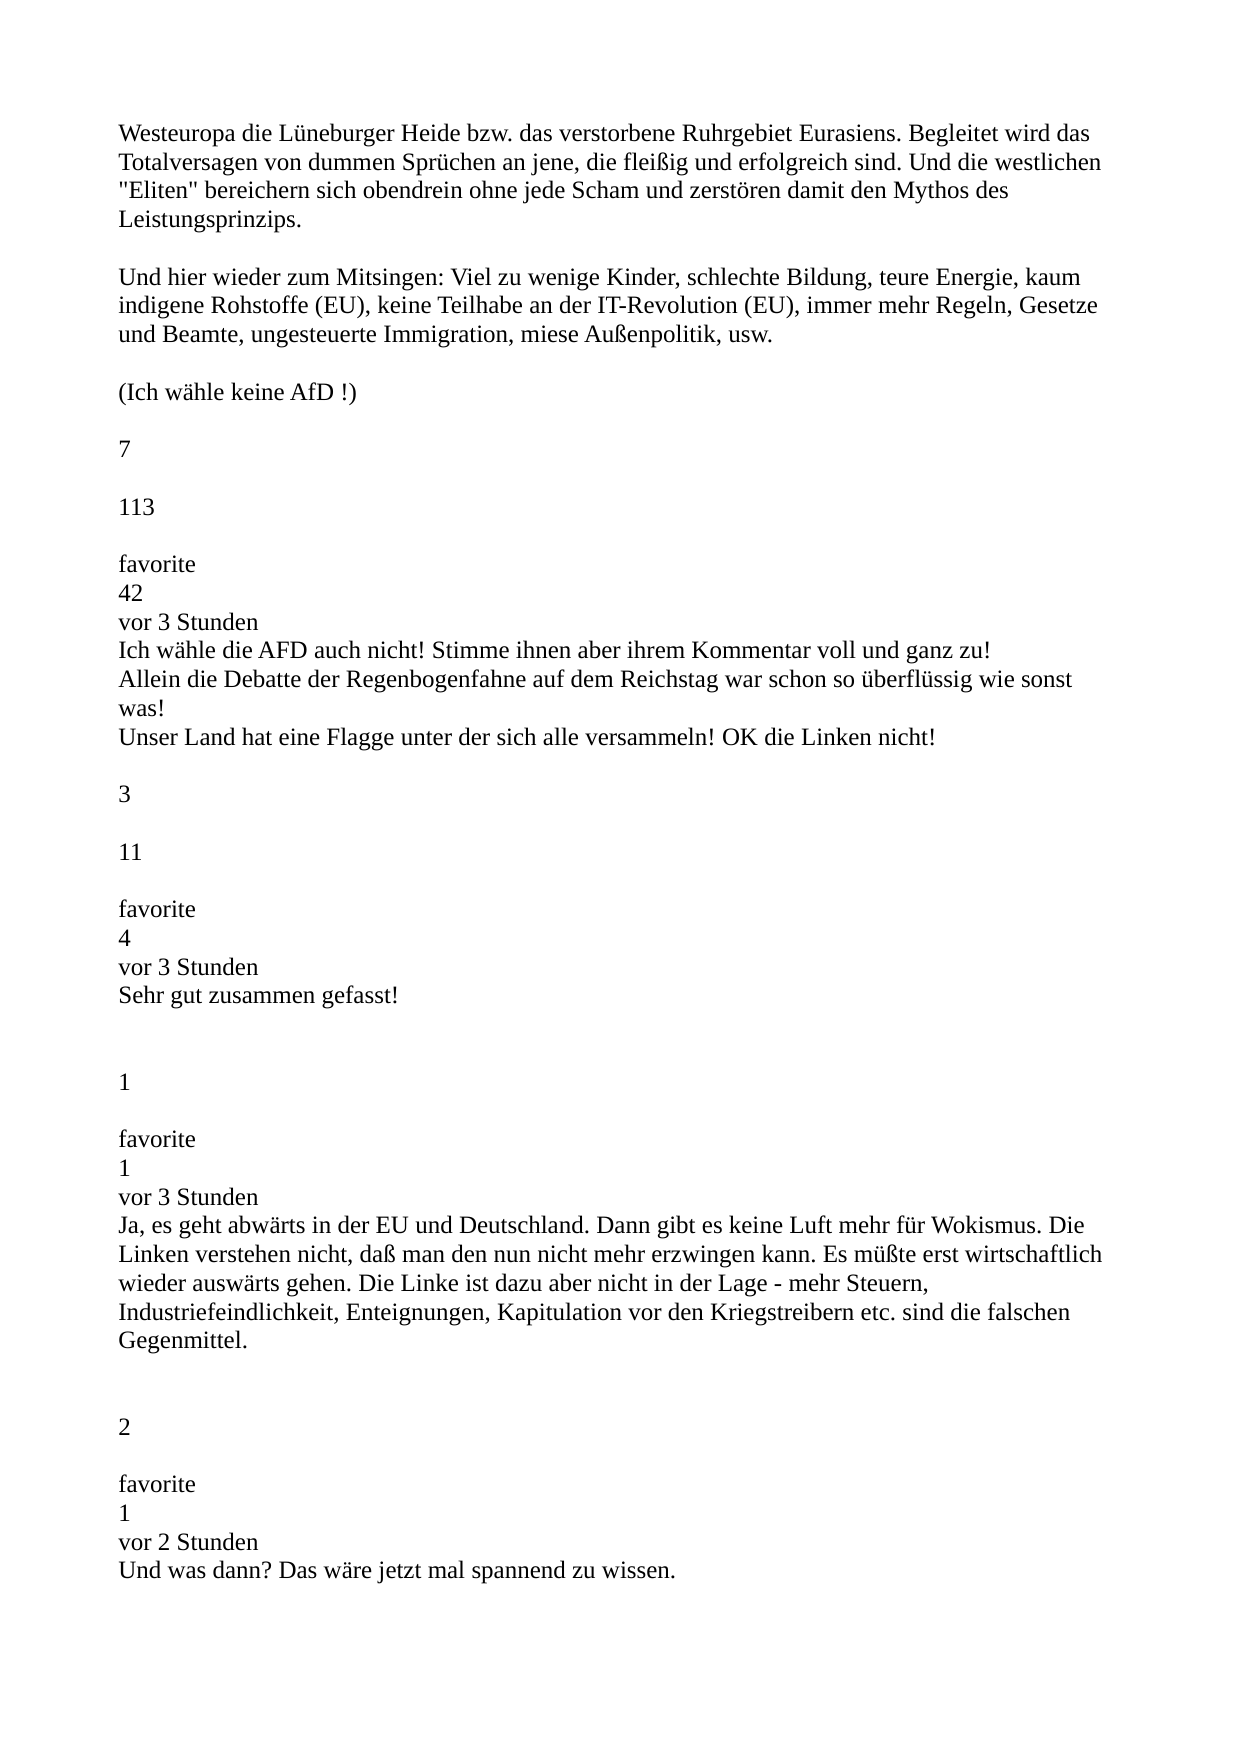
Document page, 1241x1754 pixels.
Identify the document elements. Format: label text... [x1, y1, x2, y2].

text 113 [118, 492, 1122, 521]
text vor 3 Stunden [118, 1182, 1122, 1211]
text Ich wähle die AFD auch nicht! Stimme ihnen aber ihrem Kommentar voll und ganz zu! [118, 636, 1122, 664]
text vor 3 Stunden [118, 607, 1122, 636]
text favorite [118, 894, 1122, 923]
text 2 [118, 1412, 1122, 1441]
text 1 [118, 1067, 1122, 1096]
text Und hier wieder zum Mitsingen: Viel zu wenige Kinder, schlechte Bildung, teure Energie, kaum indigene Rohstoffe (EU), keine Teilhabe an der IT-Revolution (EU), immer mehr Regeln, Gesetze und Beamte, ungesteuerte Immigration, miese Außenpolitik, usw. [118, 262, 1122, 348]
text favorite [118, 549, 1122, 578]
text favorite [118, 1124, 1122, 1153]
text vor 2 Stunden [118, 1527, 1122, 1556]
text 1 [118, 1153, 1122, 1182]
text (Ich wähle keine AfD !) [118, 377, 1122, 406]
text Sehr gut zusammen gefasst! [118, 981, 1122, 1009]
text Allein die Debatte der Regenbogenfahne auf dem Reichstag war schon so überflüssig wie sonst was! [118, 664, 1122, 722]
text Und was dann? Das wäre jetzt mal spannend zu wissen. [118, 1556, 1122, 1584]
text 1 [118, 1498, 1122, 1527]
text 11 [118, 837, 1122, 866]
text 7 [118, 434, 1122, 463]
text Westeuropa die Lüneburger Heide bzw. das verstorbene Ruhrgebiet Eurasiens. Begleitet wird das Totalversagen von dummen Sprüchen an jene, die fleißig und erfolgreich sind. Und die westlichen "Eliten" bereichern sich obendrein ohne jede Scham und zerstören damit den Mythos des Leistungsprinzips. [118, 118, 1122, 233]
text vor 3 Stunden [118, 952, 1122, 981]
text Ja, es geht abwärts in der EU und Deutschland. Dann gibt es keine Luft mehr für Wokismus. Die Linken verstehen nicht, daß man den nun nicht mehr erzwingen kann. Es müßte erst wirtschaftlich wieder auswärts gehen. Die Linke ist dazu aber nicht in der Lage - mehr Steuern, Industriefeindlichkeit, Enteignungen, Kapitulation vor den Kriegstreibern etc. sind die falschen Gegenmittel. [118, 1211, 1122, 1354]
text favorite [118, 1469, 1122, 1498]
text 3 [118, 779, 1122, 808]
text 4 [118, 923, 1122, 952]
text 42 [118, 578, 1122, 607]
text Unser Land hat eine Flagge unter der sich alle versammeln! OK die Linken nicht! [118, 722, 1122, 751]
